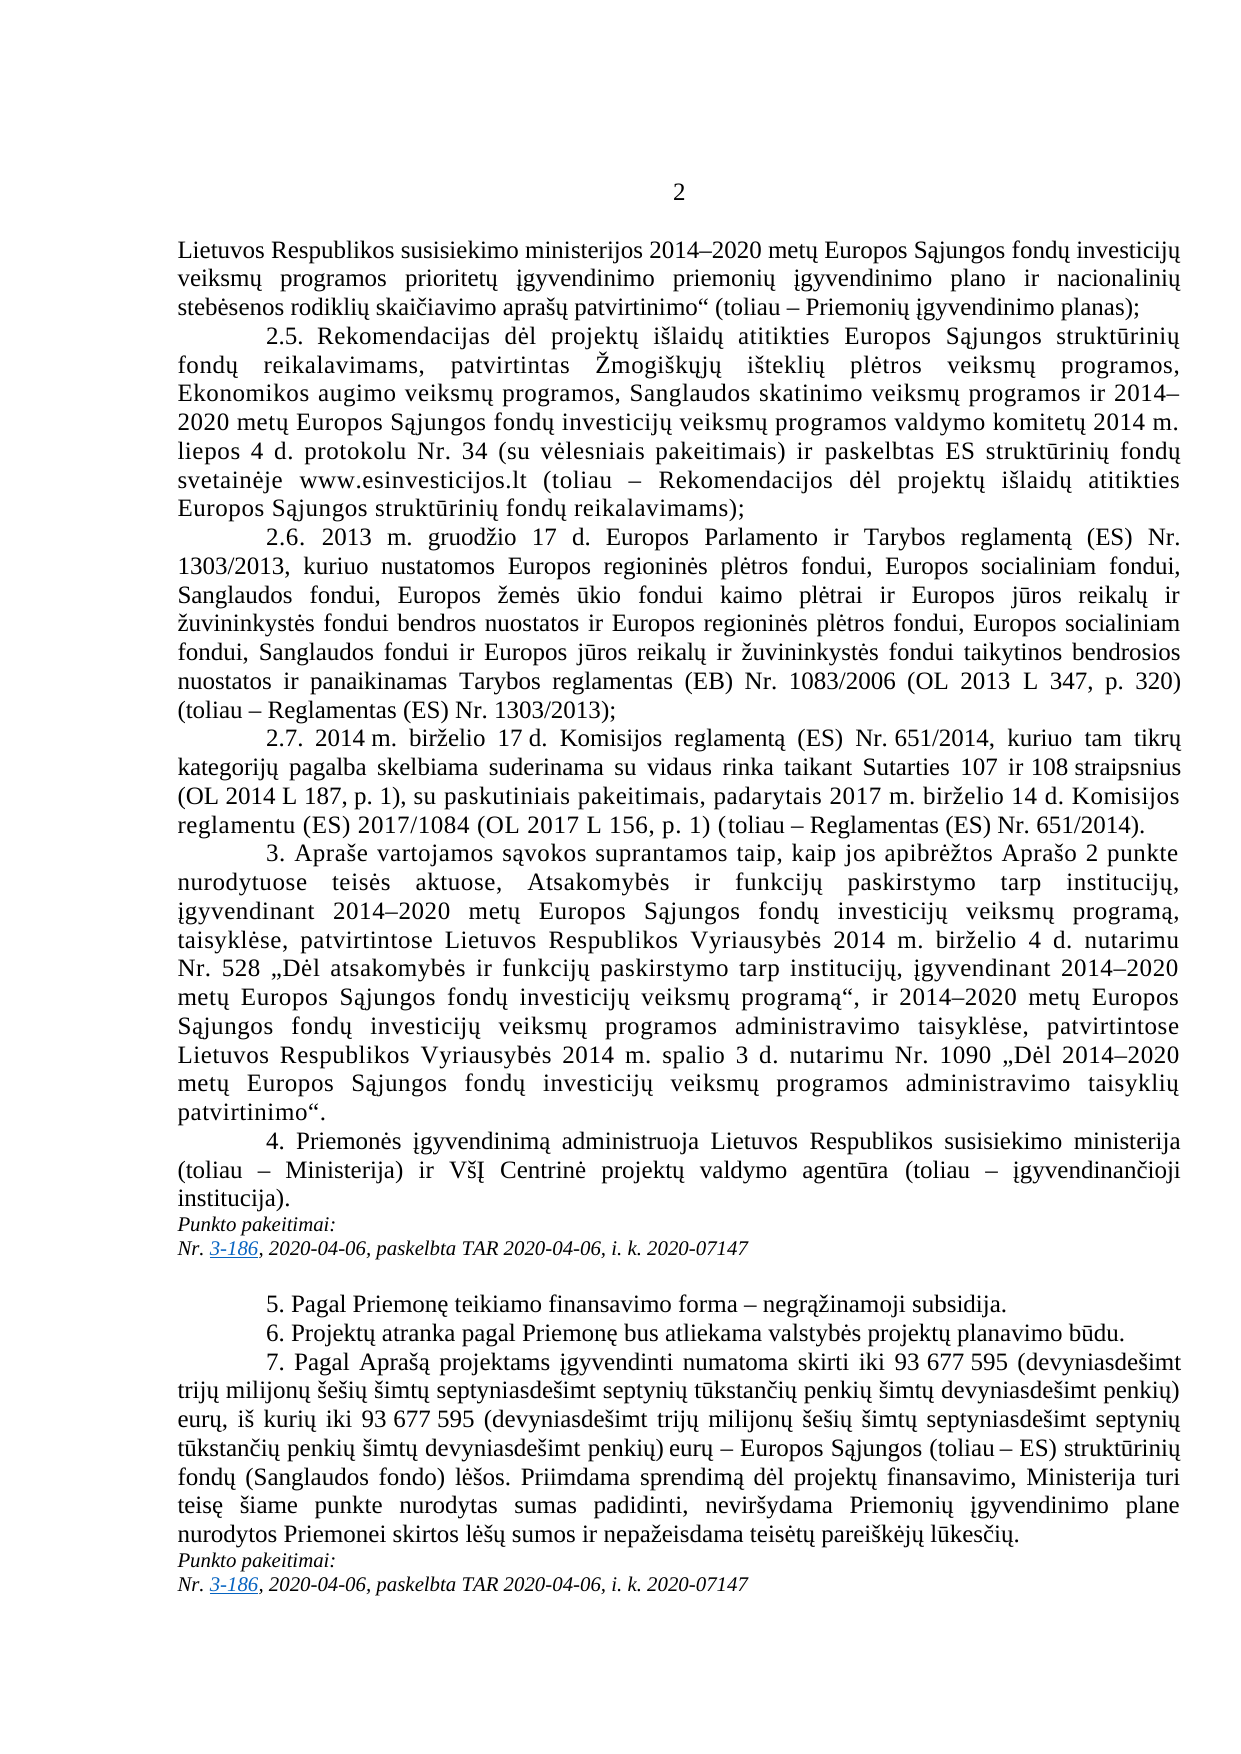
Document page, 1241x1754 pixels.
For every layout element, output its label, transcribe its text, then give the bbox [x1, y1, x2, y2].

text 2.5. Rekomendacijas dėl projektų išlaidų atitikties Europos Sąjungos struktūrinių fondų reikalavimams, patvirtintas Žmogiškųjų išteklių plėtros veiksmų programos, Ekonomikos augimo veiksmų programos, Sanglaudos skatinimo veiksmų programos ir 2014–2020 metų Europos Sąjungos fondų investicijų veiksmų programos valdymo komitetų 2014 m. liepos 4 d. protokolu Nr. 34 (su vėlesniais pakeitimais) ir paskelbtas ES struktūrinių fondų svetainėje www.esinvesticijos.lt (toliau – Rekomendacijos dėl projektų išlaidų atitikties Europos Sąjungos struktūrinių fondų reikalavimams); [177, 321, 1181, 522]
text Nr. 3-186, 2020-04-06, paskelbta TAR 2020-04-06, i. k. 2020-07147 [177, 1572, 1181, 1596]
text 4. Priemonės įgyvendinimą administruoja Lietuvos Respublikos susisiekimo ministerija (toliau – Ministerija) ir VšĮ Centrinė projektų valdymo agentūra (toliau – įgyvendinančioji institucija). [177, 1126, 1181, 1212]
text Nr. 3-186, 2020-04-06, paskelbta TAR 2020-04-06, i. k. 2020-07147 [177, 1236, 1181, 1260]
text 7. Pagal Aprašą projektams įgyvendinti numatoma skirti iki 93 677 595 (devyniasdešimt trijų milijonų šešių šimtų septyniasdešimt septynių tūkstančių penkių šimtų devyniasdešimt penkių) eurų, iš kurių iki 93 677 595 (devyniasdešimt trijų milijonų šešių šimtų septyniasdešimt septynių tūkstančių penkių šimtų devyniasdešimt penkių) eurų – Europos Sąjungos (toliau – ES) struktūrinių fondų (Sanglaudos fondo) lėšos. Priimdama sprendimą dėl projektų finansavimo, Ministerija turi teisę šiame punkte nurodytas sumas padidinti, neviršydama Priemonių įgyvendinimo plane nurodytos Priemonei skirtos lėšų sumos ir nepažeisdama teisėtų pareiškėjų lūkesčių. [177, 1347, 1181, 1548]
text 5. Pagal Priemonę teikiamo finansavimo forma – negrąžinamoji subsidija. [177, 1289, 1181, 1318]
text 2.6. 2013 m. gruodžio 17 d. Europos Parlamento ir Tarybos reglamentą (ES) Nr. 1303/2013, kuriuo nustatomos Europos regioninės plėtros fondui, Europos socialiniam fondui, Sanglaudos fondui, Europos žemės ūkio fondui kaimo plėtrai ir Europos jūros reikalų ir žuvininkystės fondui bendros nuostatos ir Europos regioninės plėtros fondui, Europos socialiniam fondui, Sanglaudos fondui ir Europos jūros reikalų ir žuvininkystės fondui taikytinos bendrosios nuostatos ir panaikinamas Tarybos reglamentas (EB) Nr. 1083/2006 (OL 2013 L 347, p. 320) (toliau – Reglamentas (ES) Nr. 1303/2013); [177, 522, 1181, 723]
text 3. Apraše vartojamos sąvokos suprantamos taip, kaip jos apibrėžtos Aprašo 2 punkte nurodytuose teisės aktuose, Atsakomybės ir funkcijų paskirstymo tarp institucijų, įgyvendinant 2014–2020 metų Europos Sąjungos fondų investicijų veiksmų programą, taisyklėse, patvirtintose Lietuvos Respublikos Vyriausybės 2014 m. birželio 4 d. nutarimu Nr. 528 „Dėl atsakomybės ir funkcijų paskirstymo tarp institucijų, įgyvendinant 2014–2020 metų Europos Sąjungos fondų investicijų veiksmų programą“, ir 2014–2020 metų Europos Sąjungos fondų investicijų veiksmų programos administravimo taisyklėse, patvirtintose Lietuvos Respublikos Vyriausybės 2014 m. spalio 3 d. nutarimu Nr. 1090 „Dėl 2014–2020 metų Europos Sąjungos fondų investicijų veiksmų programos administravimo taisyklių patvirtinimo“. [177, 838, 1181, 1126]
text Punkto pakeitimai: [177, 1212, 1181, 1236]
text 2.7. 2014 m. birželio 17 d. Komisijos reglamentą (ES) Nr. 651/2014, kuriuo tam tikrų kategorijų pagalba skelbiama suderinama su vidaus rinka taikant Sutarties 107 ir 108 straipsnius (OL 2014 L 187, p. 1), su paskutiniais pakeitimais, padarytais 2017 m. birželio 14 d. Komisijos reglamentu (ES) 2017/1084 (OL 2017 L 156, p. 1) (toliau – Reglamentas (ES) Nr. 651/2014). [177, 723, 1181, 838]
text Punkto pakeitimai: [177, 1548, 1181, 1572]
text 6. Projektų atranka pagal Priemonę bus atliekama valstybės projektų planavimo būdu. [177, 1318, 1181, 1347]
text Lietuvos Respublikos susisiekimo ministerijos 2014–2020 metų Europos Sąjungos fondų investicijų veiksmų programos prioritetų įgyvendinimo priemonių įgyvendinimo plano ir nacionalinių stebėsenos rodiklių skaičiavimo aprašų patvirtinimo“ (toliau – Priemonių įgyvendinimo planas); [177, 235, 1181, 321]
